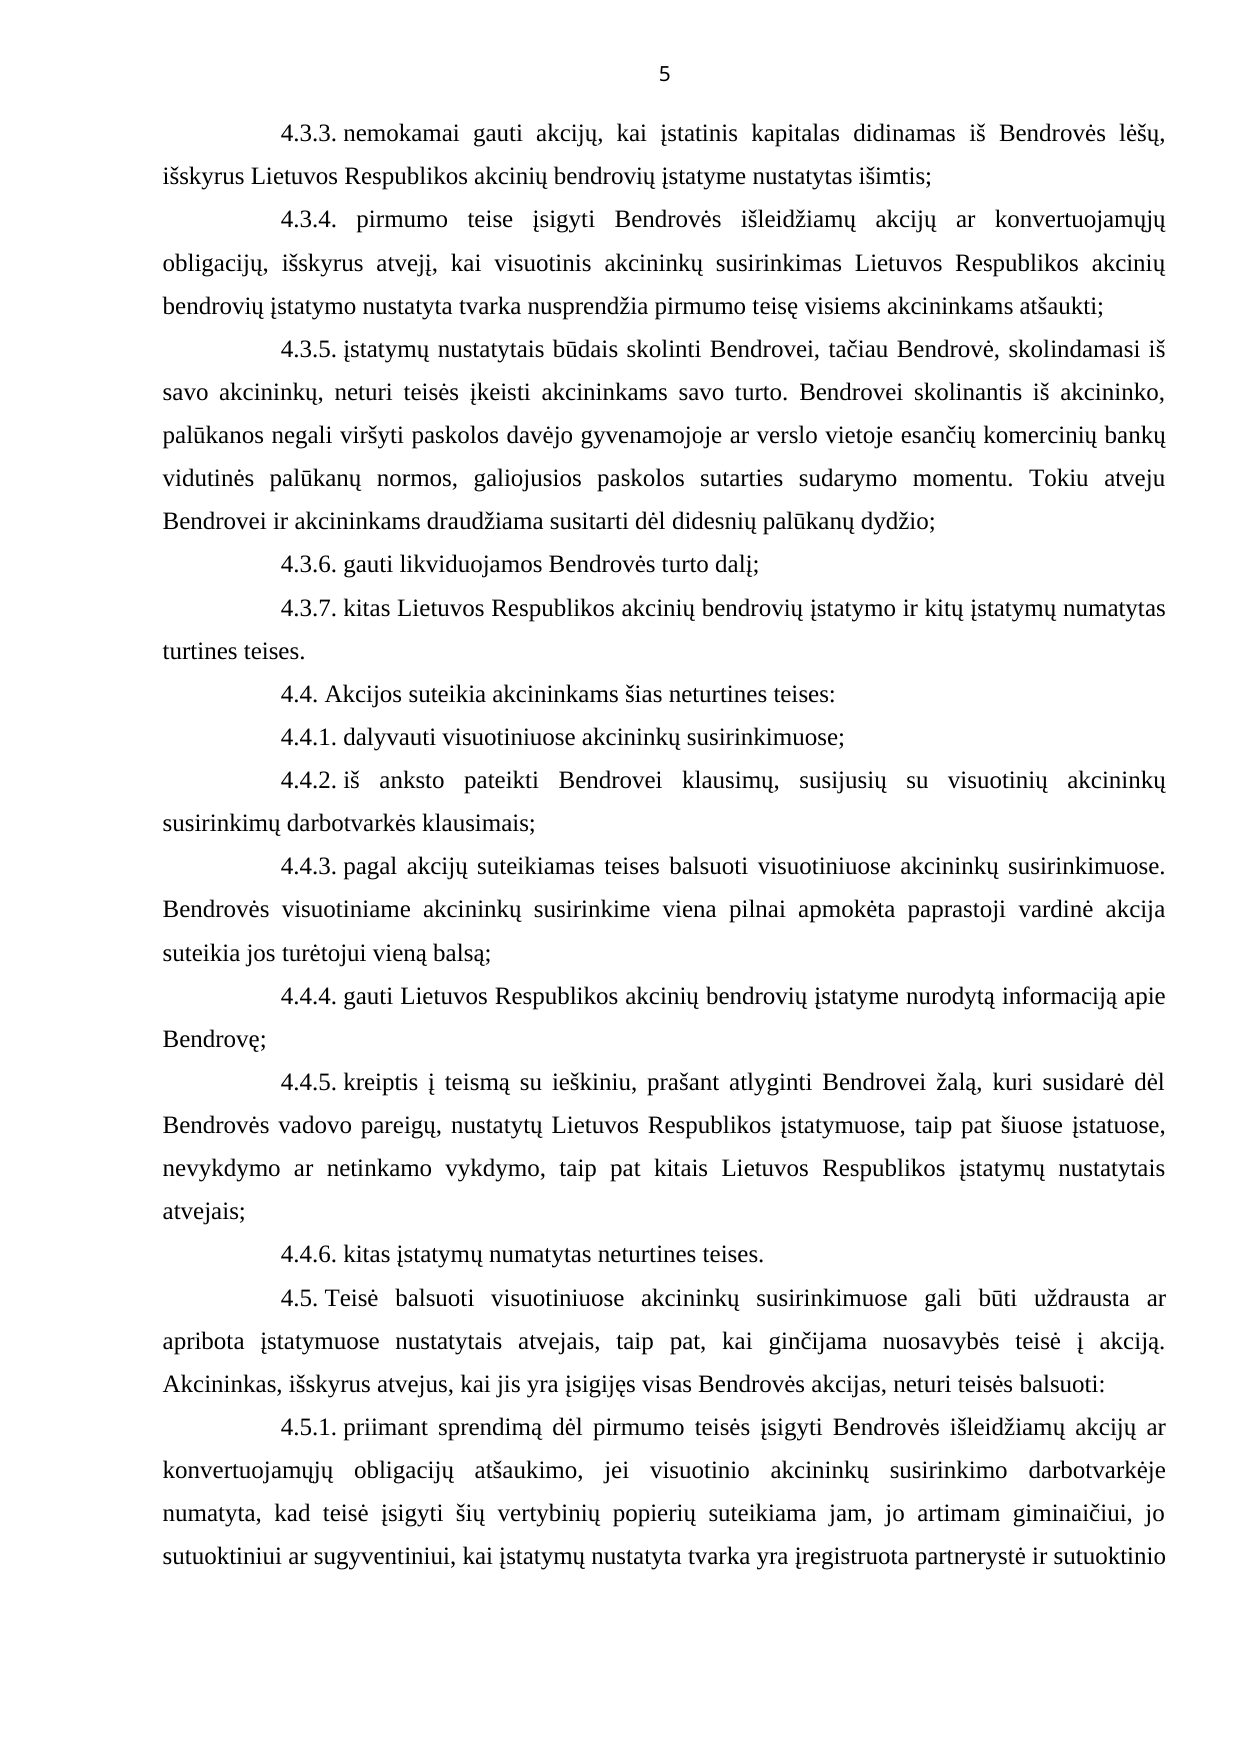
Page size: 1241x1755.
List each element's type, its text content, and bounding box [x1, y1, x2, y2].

text 4.4.2. iš anksto pateikti Bendrovei klausimų, susijusių su visuotinių akcininkų susirinkimų darbotvarkės klausimais; [162, 765, 1167, 837]
text 4.5.1. priimant sprendimą dėl pirmumo teisės įsigyti Bendrovės išleidžiamų akcijų ar konvertuojamųjų obligacijų atšaukimo, jei visuotinio akcininkų susirinkimo darbotvarkėje numatyta, kad teisė įsigyti šių vertybinių popierių suteikiama jam, jo artimam giminaičiui, jo sutuoktiniui ar sugyventiniui, kai įstatymų nustatyta tvarka yra įregistruota partnerystė ir sutuoktinio [162, 1412, 1167, 1570]
text 4.4.6. kitas įstatymų numatytas neturtines teises. [162, 1239, 1167, 1268]
text 4.4.5. kreiptis į teismą su ieškiniu, prašant atlyginti Bendrovei žalą, kuri susidarė dėl Bendrovės vadovo pareigų, nustatytų Lietuvos Respublikos įstatymuose, taip pat šiuose įstatuose, nevykdymo ar netinkamo vykdymo, taip pat kitais Lietuvos Respublikos įstatymų nustatytais atvejais; [162, 1067, 1167, 1225]
text 4.3.7. kitas Lietuvos Respublikos akcinių bendrovių įstatymo ir kitų įstatymų numatytas turtines teises. [162, 593, 1167, 664]
text 4.3.5. įstatymų nustatytais būdais skolinti Bendrovei, tačiau Bendrovė, skolindamasi iš savo akcininkų, neturi teisės įkeisti akcininkams savo turto. Bendrovei skolinantis iš akcininko, palūkanos negali viršyti paskolos davėjo gyvenamojoje ar verslo vietoje esančių komercinių bankų vidutinės palūkanų normos, galiojusios paskolos sutarties sudarymo momentu. Tokiu atveju Bendrovei ir akcininkams draudžiama susitarti dėl didesnių palūkanų dydžio; [162, 334, 1167, 535]
text 4.4.1. dalyvauti visuotiniuose akcininkų susirinkimuose; [162, 722, 1167, 751]
text 4.3.3. nemokamai gauti akcijų, kai įstatinis kapitalas didinamas iš Bendrovės lėšų, išskyrus Lietuvos Respublikos akcinių bendrovių įstatyme nustatytas išimtis; [162, 118, 1167, 190]
text 4.4. Akcijos suteikia akcininkams šias neturtines teises: [162, 679, 1167, 708]
text 4.4.3. pagal akcijų suteikiamas teises balsuoti visuotiniuose akcininkų susirinkimuose. Bendrovės visuotiniame akcininkų susirinkime viena pilnai apmokėta paprastoji vardinė akcija suteikia jos turėtojui vieną balsą; [162, 851, 1167, 966]
text 4.5. Teisė balsuoti visuotiniuose akcininkų susirinkimuose gali būti uždrausta ar apribota įstatymuose nustatytais atvejais, taip pat, kai ginčijama nuosavybės teisė į akciją. Akcininkas, išskyrus atvejus, kai jis yra įsigijęs visas Bendrovės akcijas, neturi teisės balsuoti: [162, 1283, 1167, 1398]
text 4.3.4. pirmumo teise įsigyti Bendrovės išleidžiamų akcijų ar konvertuojamųjų obligacijų, išskyrus atvejį, kai visuotinis akcininkų susirinkimas Lietuvos Respublikos akcinių bendrovių įstatymo nustatyta tvarka nusprendžia pirmumo teisę visiems akcininkams atšaukti; [162, 204, 1167, 319]
text 4.3.6. gauti likviduojamos Bendrovės turto dalį; [162, 549, 1167, 578]
text 4.4.4. gauti Lietuvos Respublikos akcinių bendrovių įstatyme nurodytą informaciją apie Bendrovę; [162, 981, 1167, 1053]
